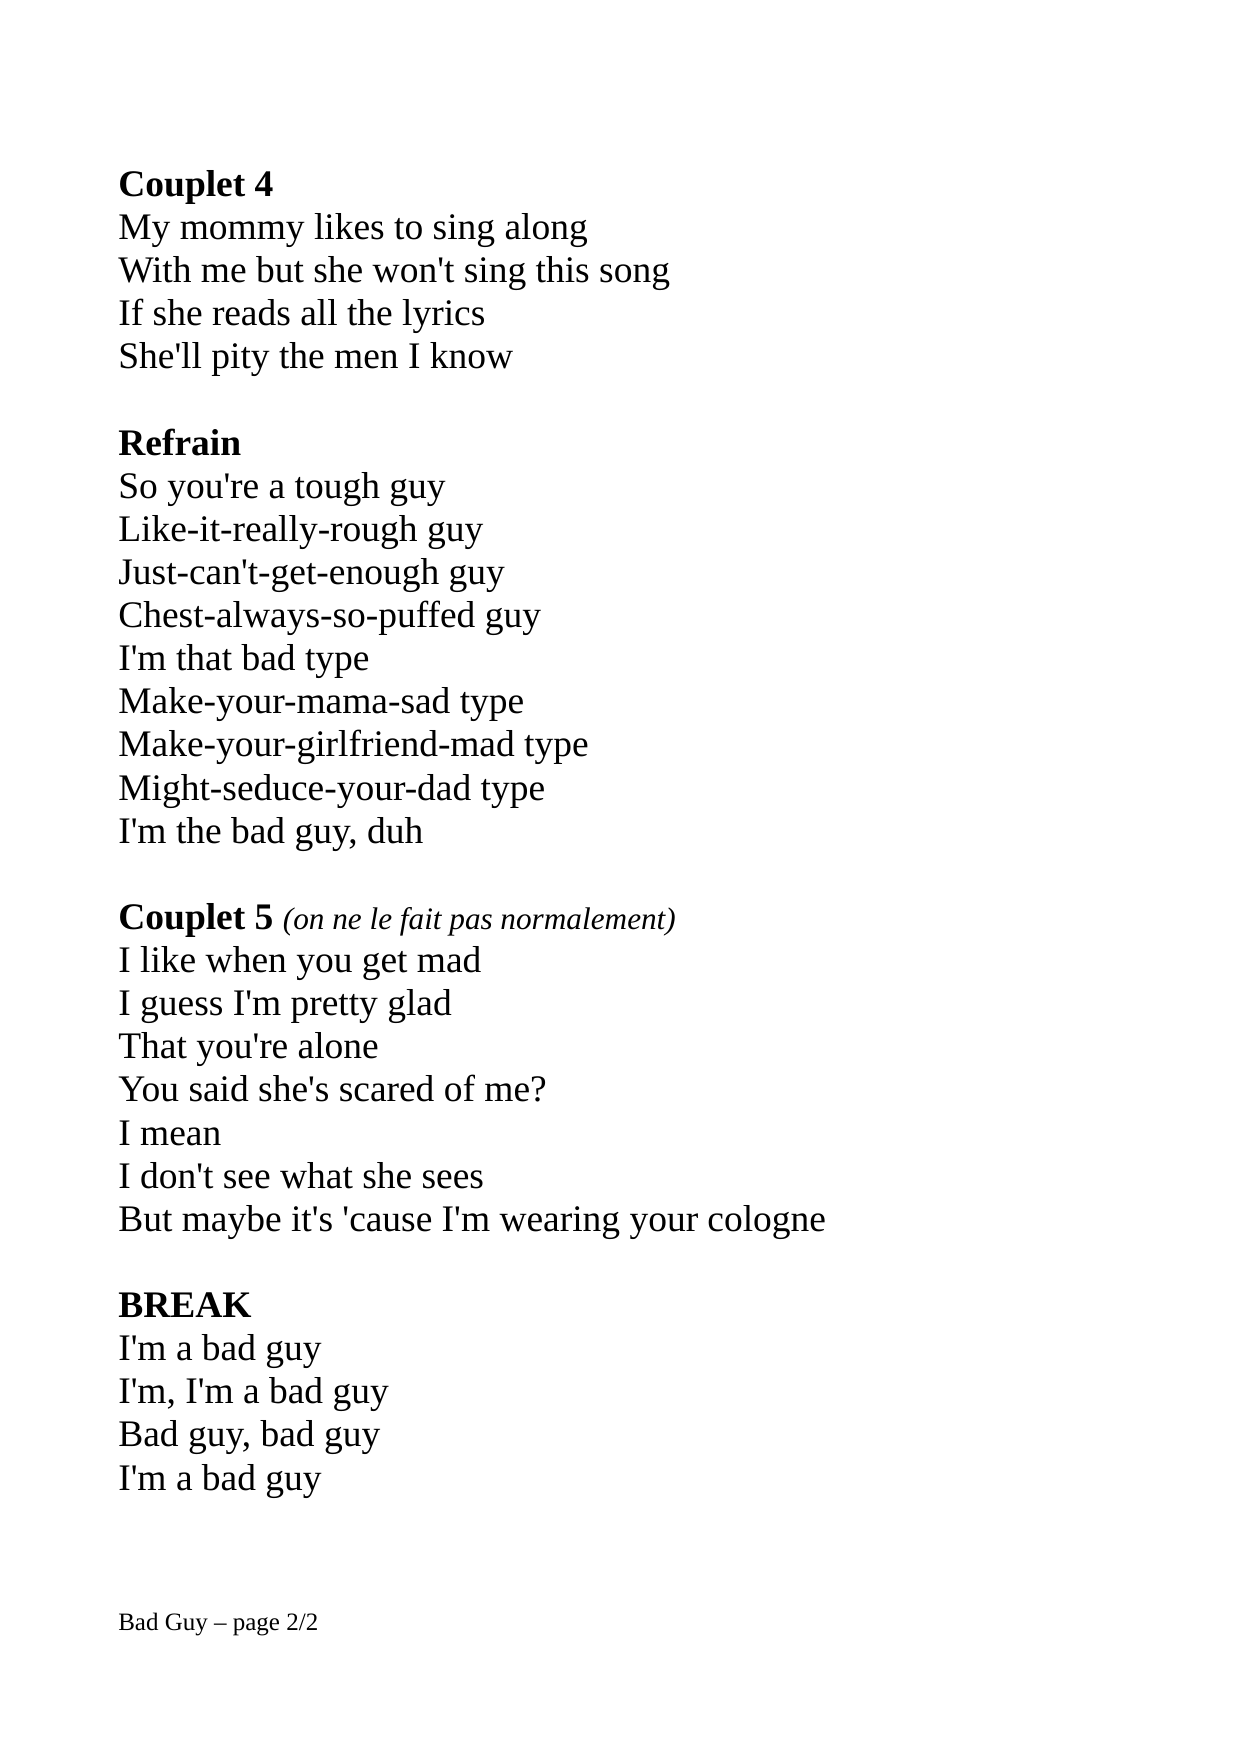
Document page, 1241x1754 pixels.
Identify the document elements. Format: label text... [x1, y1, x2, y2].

text Might-seduce-your-dad type I'm the bad guy, duh Couplet 5 (on ne le fait pas normalement) I like when you get mad I guess I'm pretty glad That you're alone You said she's scared of me? I mean I don't see what she sees But maybe it's 'cause I'm wearing your cologne [118, 765, 1122, 1282]
text Couplet 4 My mommy likes to sing along With me but she won't sing this song If she reads all the lyrics She'll pity the men I know Refrain So you're a tough guy [118, 161, 1122, 506]
text Like-it-really-rough guy Just-can't-get-enough guy [118, 506, 1122, 592]
text BREAK I'm a bad guy I'm, I'm a bad guy Bad guy, bad guy I'm a bad guy [118, 1282, 1122, 1498]
text Make-your-mama-sad type Make-your-girlfriend-mad type [118, 679, 1122, 765]
text Chest-always-so-puffed guy I'm that bad type [118, 592, 1122, 679]
